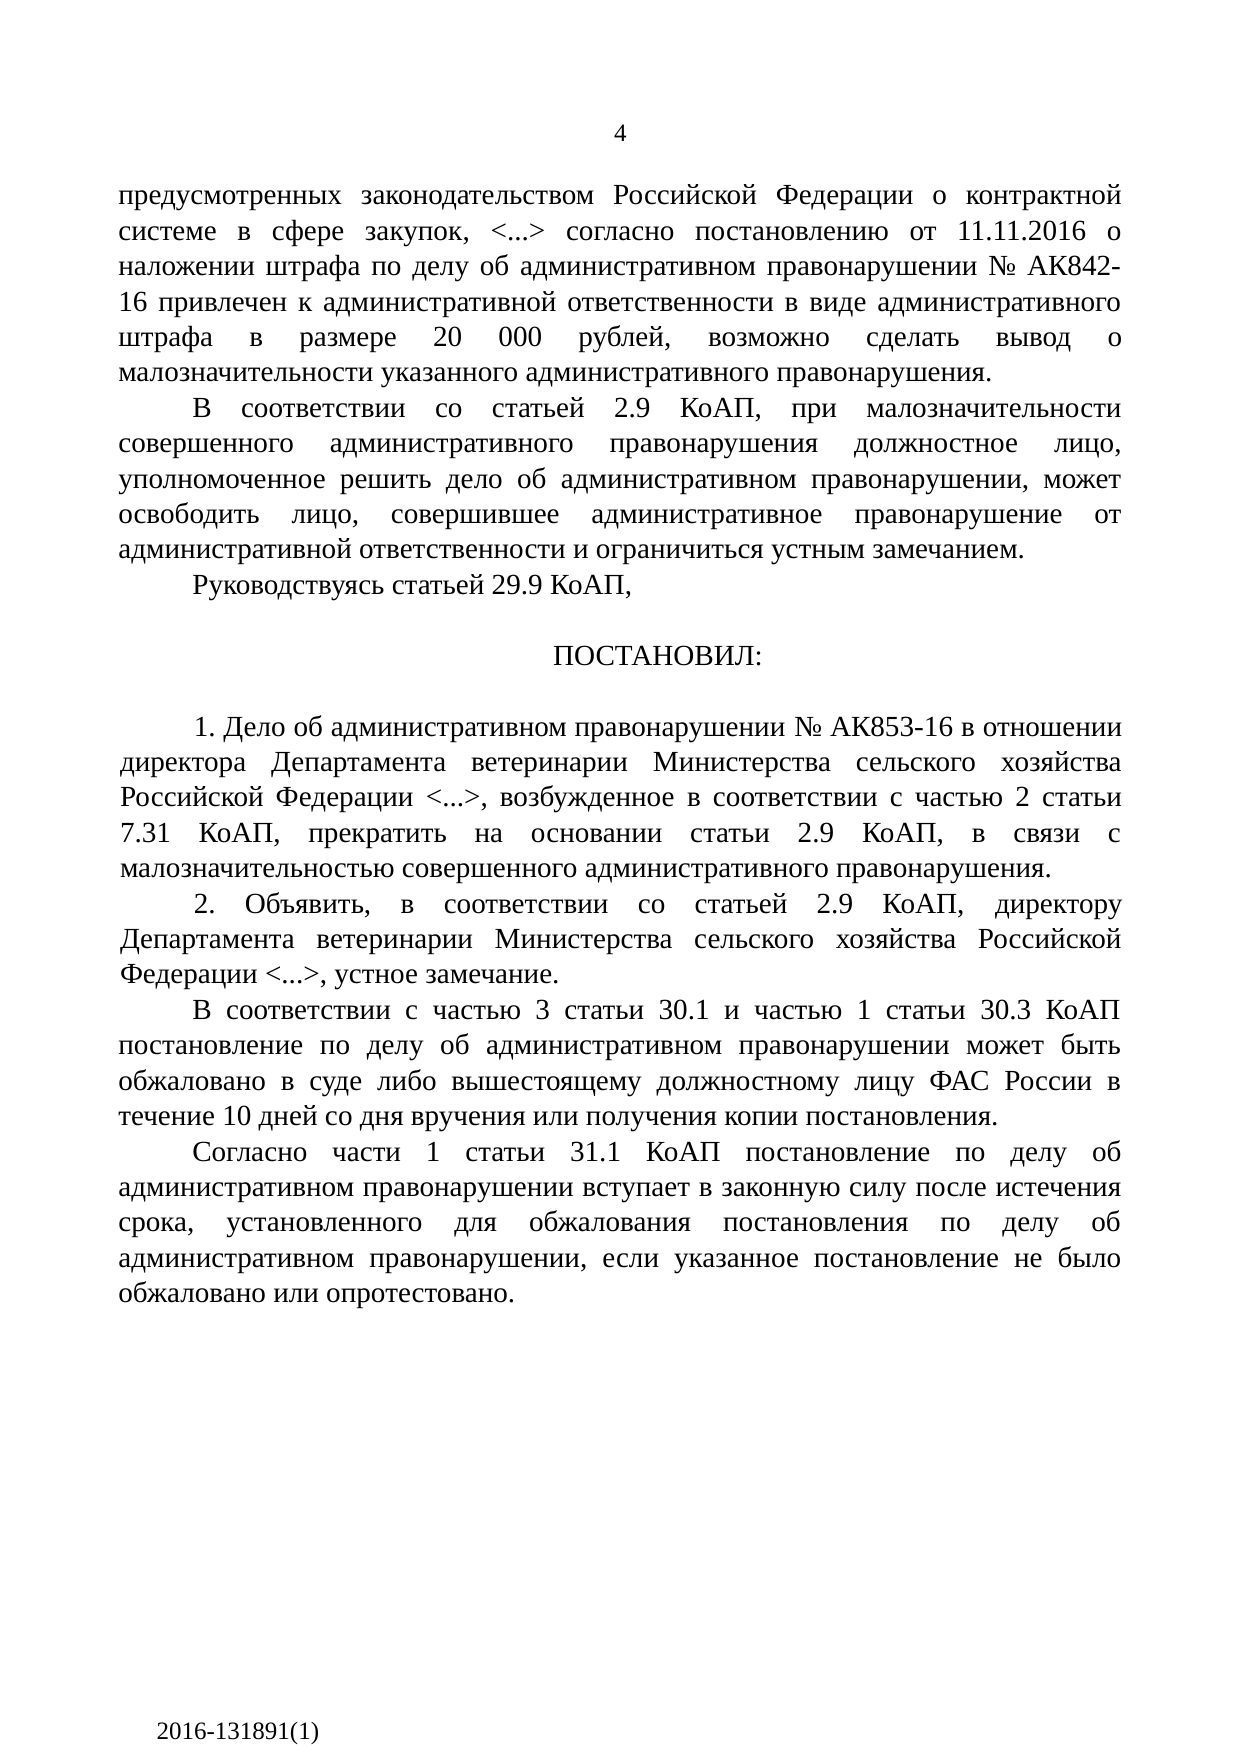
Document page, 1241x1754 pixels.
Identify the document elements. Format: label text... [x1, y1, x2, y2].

text 1. Дело об административном правонарушении № АК853-16 в отношении директора Департамента ветеринарии Министерства сельского хозяйства Российской Федерации <...>, возбужденное в соответствии с частью 2 статьи 7.31 КоАП, прекратить на основании статьи 2.9 КоАП, в связи с малозначительностью совершенного административного правонарушения. [120, 708, 1122, 885]
text предусмотренных законодательством Российской Федерации о контрактной системе в сфере закупок, <...> согласно постановлению от 11.11.2016 о наложении штрафа по делу об административном правонарушении № АК842-16 привлечен к административной ответственности в виде административного штрафа в размере 20 000 рублей, возможно сделать вывод о малозначительности указанного административного правонарушения. [118, 176, 1122, 389]
text 2. Объявить, в соответствии со статьей 2.9 КоАП, директору Департамента ветеринарии Министерства сельского хозяйства Российской Федерации <...>, устное замечание. [120, 885, 1122, 991]
text В соответствии со статьей 2.9 КоАП, при малозначительности совершенного административного правонарушения должностное лицо, уполномоченное решить дело об административном правонарушении, может освободить лицо, совершившее административное правонарушение от административной ответственности и ограничиться устным замечанием. [118, 389, 1122, 566]
text Согласно части 1 статьи 31.1 КоАП постановление по делу об административном правонарушении вступает в законную силу после истечения срока, установленного для обжалования постановления по делу об административном правонарушении, если указанное постановление не было обжаловано или опротестовано. [118, 1133, 1122, 1310]
text В соответствии с частью 3 статьи 30.1 и частью 1 статьи 30.3 КоАП постановление по делу об административном правонарушении может быть обжаловано в суде либо вышестоящему должностному лицу ФАС России в течение 10 дней со дня вручения или получения копии постановления. [118, 991, 1122, 1133]
text Руководствуясь статьей 29.9 КоАП, [118, 566, 1122, 601]
text ПОСТАНОВИЛ: [118, 637, 1122, 672]
